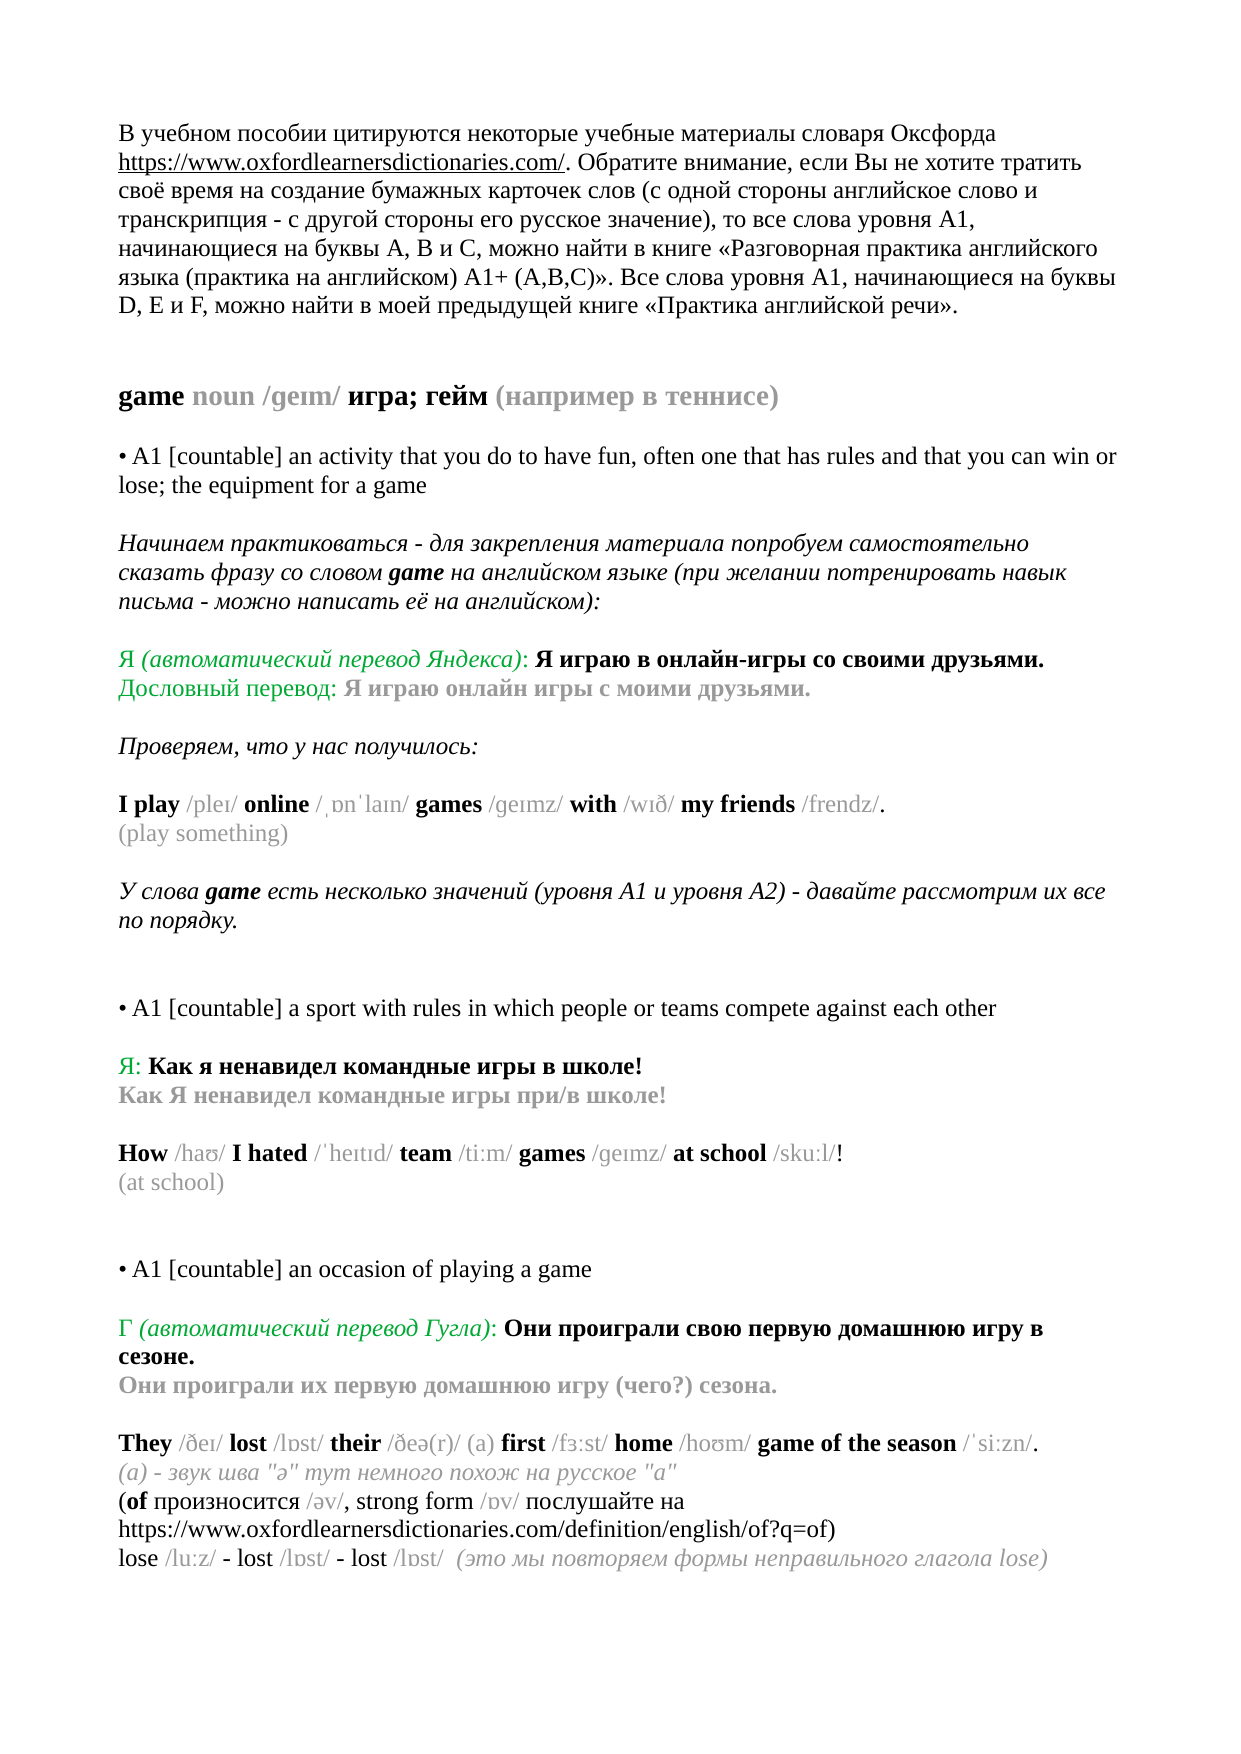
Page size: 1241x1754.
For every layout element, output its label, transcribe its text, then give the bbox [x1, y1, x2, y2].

text How /haʊ/ I hated /ˈheɪtɪd/ team /tiːm/ games /ɡeɪmz/ at school /skuːl/! (at school) [118, 1138, 1122, 1195]
text В учебном пособии цитируются некоторые учебные материалы словаря Оксфорда https://www.oxfordlearnersdictionaries.com/. Обратите внимание, если Вы не хотите тратить своё время на создание бумажных карточек слов (с одной стороны английское слово и транскрипция - с другой стороны его русское значение), то все слова уровня A1, начинающиеся на буквы A, B и C, можно найти в книге «Разговорная практика английского языка (практика на английском) A1+ (A,B,C)». Все слова уровня A1, начинающиеся на буквы D, E и F, можно найти в моей предыдущей книге «Практика английской речи». [118, 118, 1122, 319]
text Я (автоматический перевод Яндекса): Я играю в онлайн-игры со своими друзьями. Дословный перевод: Я играю онлайн игры с моими друзьями. [118, 644, 1122, 702]
text Г (автоматический перевод Гугла): Они проиграли свою первую домашнюю игру в сезоне. Они проиграли их первую домашнюю игру (чего?) сезона. [118, 1313, 1122, 1399]
text • A1 [countable] an activity that you do to have fun, often one that has rules and that you can win or lose; the equipment for a game [118, 441, 1122, 499]
text I play /pleɪ/ online /ˌɒnˈlaɪn/ games /ɡeɪmz/ with /wɪð/ my friends /frendz/. (play something) [118, 789, 1122, 847]
text • A1 [countable] a sport with rules in which people or teams compete against each other [118, 993, 1122, 1021]
text Проверяем, что у нас получилось: [118, 731, 1122, 760]
text • A1 [countable] an occasion of playing a game [118, 1254, 1122, 1283]
text They /ðeɪ/ lost /lɒst/ their /ðeə(r)/ (а) first /fɜːst/ home /hoʊm/ game of the season /ˈsiːzn/. (а) - звук шва "ə" тут немного похож на русское "а" (of произносится /əv/, strong form /ɒv/ послушайте на https://www.oxfordlearnersdictionaries.com/definition/english/of?q=of) lose /luːz/ - lost /lɒst/ - lost /lɒst/ (это мы повторяем формы неправильного глагола lose) [118, 1428, 1122, 1572]
text Начинаем практиковаться - для закрепления материала попробуем самостоятельно сказать фразу со словом game на английском языке (при желании потренировать навык письма - можно написать её на английском): [118, 528, 1122, 614]
text Я: Как я ненавидел командные игры в школе! Как Я ненавидел командные игры при/в школе! [118, 1051, 1122, 1108]
text У слова game есть несколько значений (уровня A1 и уровня A2) - давайте рассмотрим их все по порядку. [118, 876, 1122, 934]
text game noun /ɡeɪm/ игра; гейм (например в теннисе) [118, 378, 1122, 412]
